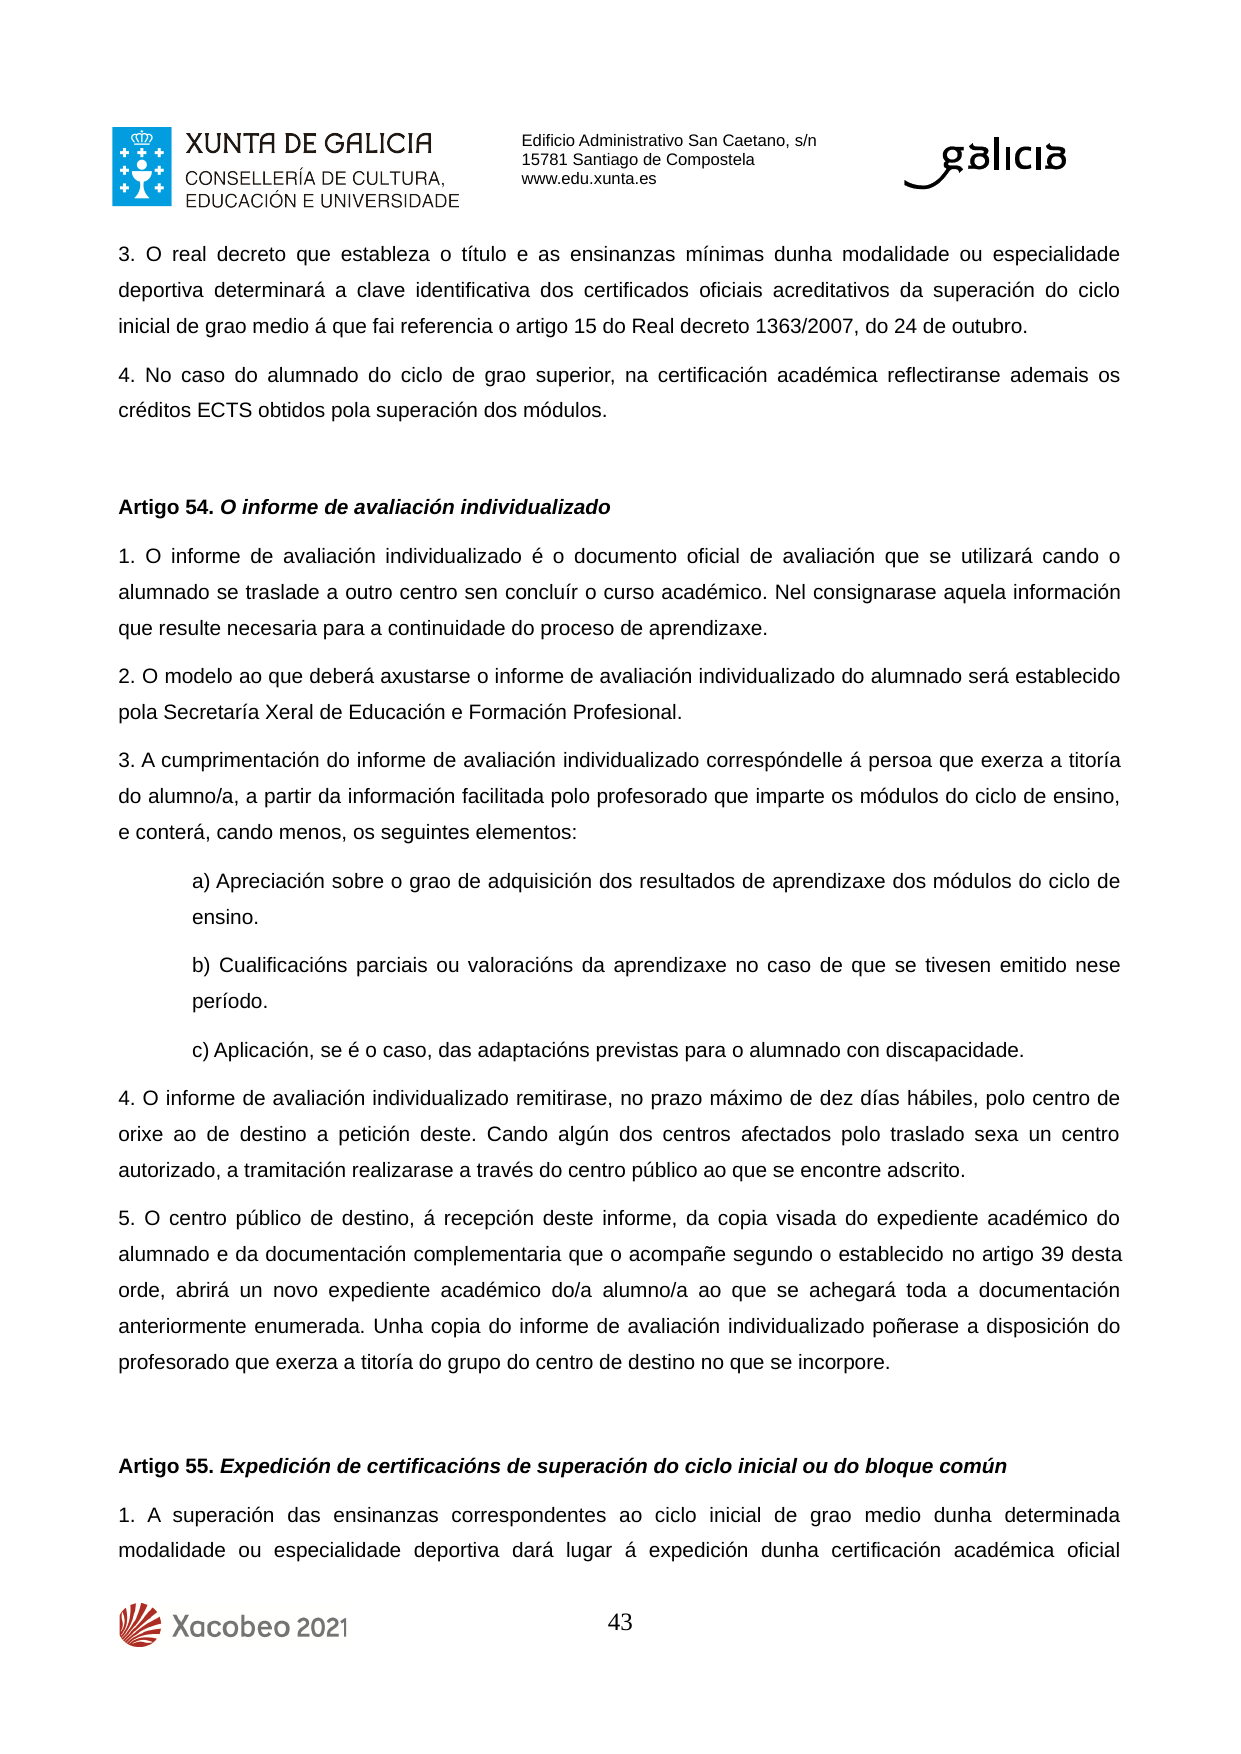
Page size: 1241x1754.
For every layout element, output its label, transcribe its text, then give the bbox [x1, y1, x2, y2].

text c) Aplicación, se é o caso, das adaptacións previstas para o alumnado con discapacidade. [192, 1037, 1122, 1061]
text 2. O modelo ao que deberá axustarse o informe de avaliación individualizado do alumnado será establecido pola Secretaría Xeral de Educación e Formación Profesional. [118, 664, 1122, 724]
text 3. A cumprimentación do informe de avaliación individualizado correspóndelle á persoa que exerza a titoría do alumno/a, a partir da información facilitada polo profesorado que imparte os módulos do ciclo de ensino, e conterá, cando menos, os seguintes elementos: [118, 748, 1122, 844]
text b) Cualificacións parciais ou valoracións da aprendizaxe no caso de que se tivesen emitido nese período. [192, 953, 1122, 1013]
text 3. O real decreto que estableza o título e as ensinanzas mínimas dunha modalidade ou especialidade deportiva determinará a clave identificativa dos certificados oficiais acreditativos da superación do ciclo inicial de grao medio á que fai referencia o artigo 15 do Real decreto 1363/2007, do 24 de outubro. [118, 242, 1122, 338]
text 1. A superación das ensinanzas correspondentes ao ciclo inicial de grao medio dunha determinada modalidade ou especialidade deportiva dará lugar á expedición dunha certificación académica oficial [118, 1502, 1122, 1562]
text Artigo 54. O informe de avaliación individualizado [118, 495, 1122, 519]
text 1. O informe de avaliación individualizado é o documento oficial de avaliación que se utilizará cando o alumnado se traslade a outro centro sen concluír o curso académico. Nel consignarase aquela información que resulte necesaria para a continuidade do proceso de aprendizaxe. [118, 544, 1122, 639]
picture [119, 1603, 347, 1647]
text 5. O centro público de destino, á recepción deste informe, da copia visada do expediente académico do alumnado e da documentación complementaria que o acompañe segundo o establecido no artigo 39 desta orde, abrirá un novo expediente académico do/a alumno/a ao que se achegará toda a documentación anteriormente enumerada. Unha copia do informe de avaliación individualizado poñerase a disposición do profesorado que exerza a titoría do grupo do centro de destino no que se incorpore. [118, 1206, 1122, 1374]
text 4. No caso do alumnado do ciclo de grao superior, na certificación académica reflectiranse ademais os créditos ECTS obtidos pola superación dos módulos. [118, 362, 1122, 422]
text a) Apreciación sobre o grao de adquisición dos resultados de aprendizaxe dos módulos do ciclo de ensino. [192, 869, 1122, 928]
text Artigo 55. Expedición de certificacións de superación do ciclo inicial ou do bloque común [118, 1454, 1122, 1478]
text 4. O informe de avaliación individualizado remitirase, no prazo máximo de dez días hábiles, polo centro de orixe ao de destino a petición deste. Cando algún dos centros afectados polo traslado sexa un centro autorizado, a tramitación realizarase a través do centro público ao que se encontre adscrito. [118, 1086, 1122, 1182]
